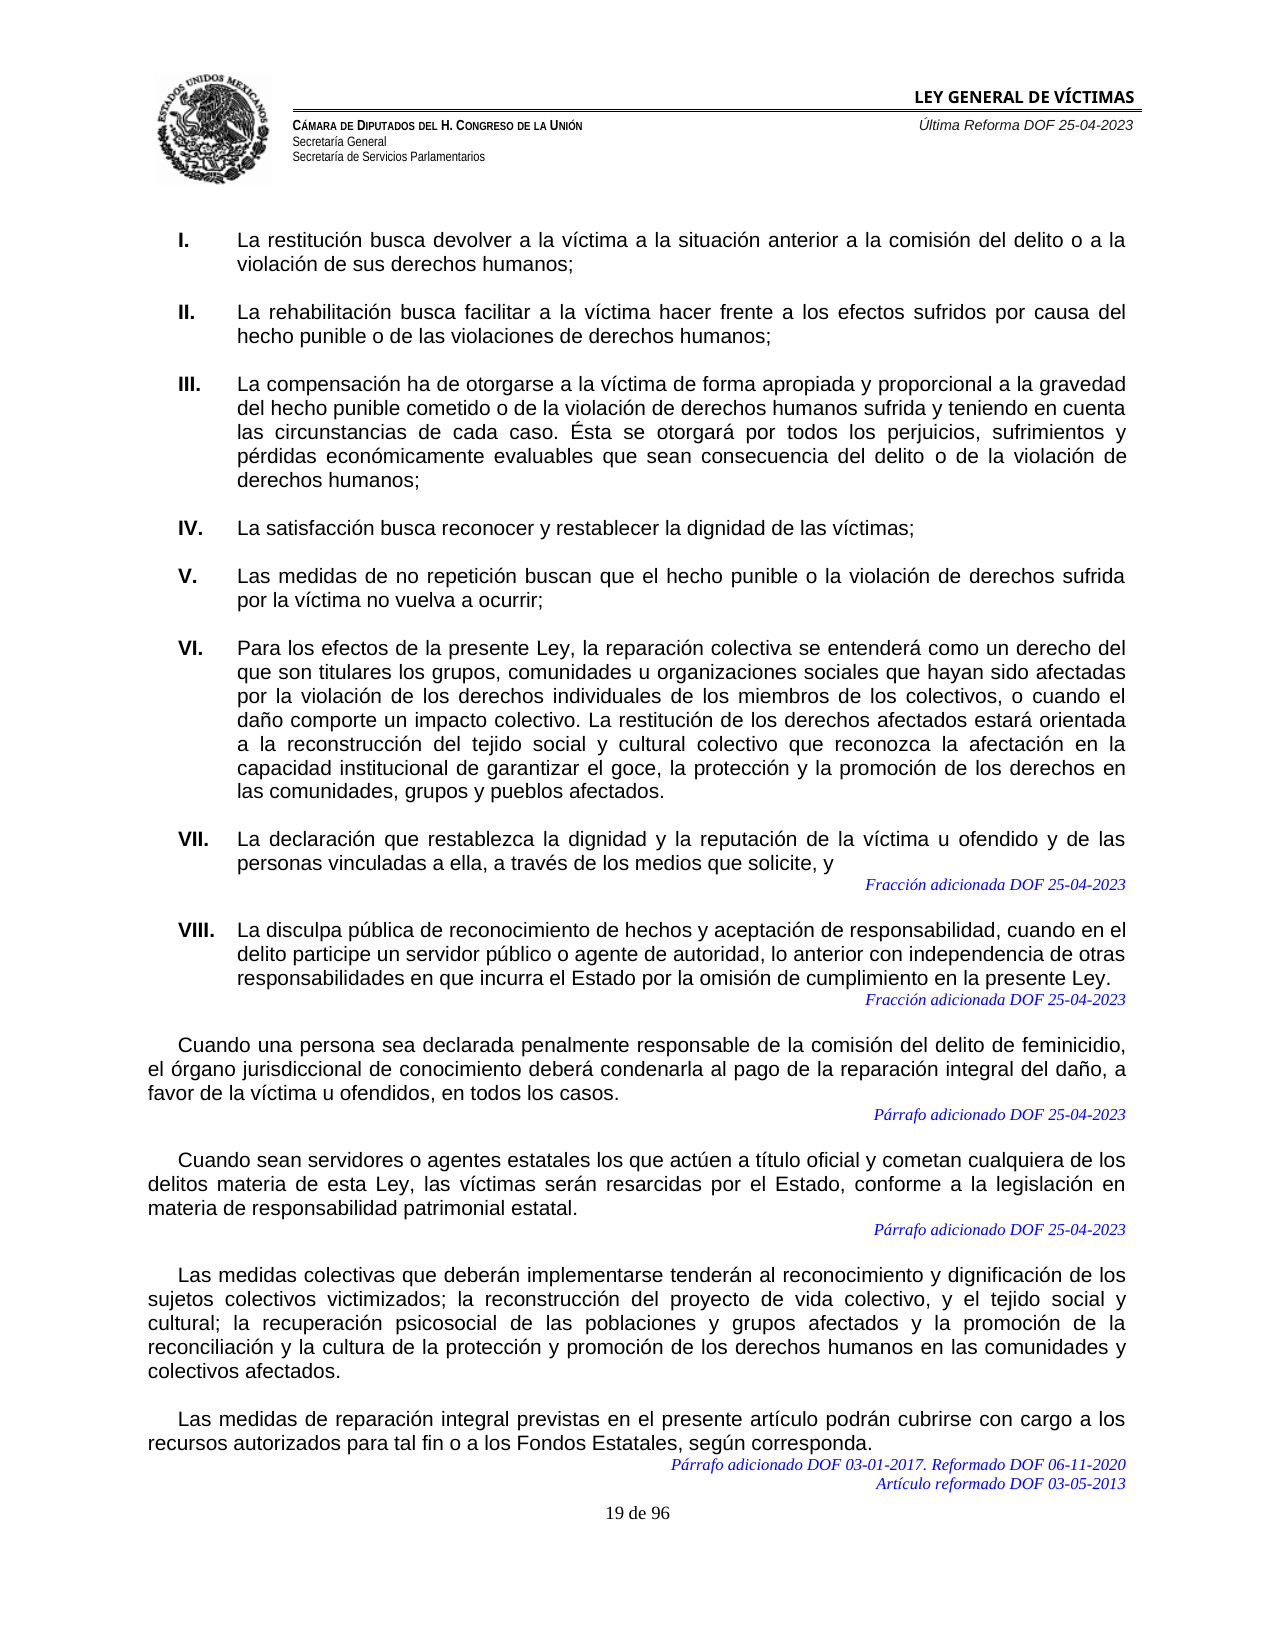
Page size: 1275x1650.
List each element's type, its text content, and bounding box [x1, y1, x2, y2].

text V. Las medidas de no repetición buscan que el hecho punible o la violación de derechos sufrida por la víctima no vuelva a ocurrir; [178, 564, 1127, 612]
text III. La compensación ha de otorgarse a la víctima de forma apropiada y proporcional a la gravedad del hecho punible cometido o de la violación de derechos humanos sufrida y teniendo en cuenta las circunstancias de cada caso. Ésta se otorgará por todos los perjuicios, sufrimientos y pérdidas económicamente evaluables que sean consecuencia del delito o de la violación de derechos humanos; [178, 372, 1127, 492]
text Párrafo adicionado DOF 03-01-2017. Reformado DOF 06-11-2020 [148, 1455, 1127, 1474]
text Párrafo adicionado DOF 25-04-2023 [148, 1220, 1127, 1239]
text Cuando una persona sea declarada penalmente responsable de la comisión del delito de feminicidio, el órgano jurisdiccional de conocimiento deberá condenarla al pago de la reparación integral del daño, a favor de la víctima u ofendidos, en todos los casos. [148, 1033, 1127, 1105]
text I. La restitución busca devolver a la víctima a la situación anterior a la comisión del delito o a la violación de sus derechos humanos; [178, 228, 1127, 276]
text Artículo reformado DOF 03-05-2013 [148, 1474, 1127, 1493]
text Fracción adicionada DOF 25-04-2023 [148, 990, 1127, 1009]
text IV. La satisfacción busca reconocer y restablecer la dignidad de las víctimas; [178, 516, 1127, 540]
text VIII. La disculpa pública de reconocimiento de hechos y aceptación de responsabilidad, cuando en el delito participe un servidor público o agente de autoridad, lo anterior con independencia de otras responsabilidades en que incurra el Estado por la omisión de cumplimiento en la presente Ley. [178, 918, 1127, 990]
text Párrafo adicionado DOF 25-04-2023 [148, 1105, 1127, 1124]
text Cuando sean servidores o agentes estatales los que actúen a título oficial y cometan cualquiera de los delitos materia de esta Ley, las víctimas serán resarcidas por el Estado, conforme a la legislación en materia de responsabilidad patrimonial estatal. [148, 1148, 1127, 1220]
text II. La rehabilitación busca facilitar a la víctima hacer frente a los efectos sufridos por causa del hecho punible o de las violaciones de derechos humanos; [178, 300, 1127, 348]
text Las medidas de reparación integral previstas en el presente artículo podrán cubrirse con cargo a los recursos autorizados para tal fin o a los Fondos Estatales, según corresponda. [148, 1407, 1127, 1455]
text Las medidas colectivas que deberán implementarse tenderán al reconocimiento y dignificación de los sujetos colectivos victimizados; la reconstrucción del proyecto de vida colectivo, y el tejido social y cultural; la recuperación psicosocial de las poblaciones y grupos afectados y la promoción de la reconciliación y la cultura de la protección y promoción de los derechos humanos en las comunidades y colectivos afectados. [148, 1263, 1127, 1383]
text VI. Para los efectos de la presente Ley, la reparación colectiva se entenderá como un derecho del que son titulares los grupos, comunidades u organizaciones sociales que hayan sido afectadas por la violación de los derechos individuales de los miembros de los colectivos, o cuando el daño comporte un impacto colectivo. La restitución de los derechos afectados estará orientada a la reconstrucción del tejido social y cultural colectivo que reconozca la afectación en la capacidad institucional de garantizar el goce, la protección y la promoción de los derechos en las comunidades, grupos y pueblos afectados. [178, 636, 1127, 803]
text Fracción adicionada DOF 25-04-2023 [148, 875, 1127, 894]
text VII. La declaración que restablezca la dignidad y la reputación de la víctima u ofendido y de las personas vinculadas a ella, a través de los medios que solicite, y [178, 827, 1127, 875]
